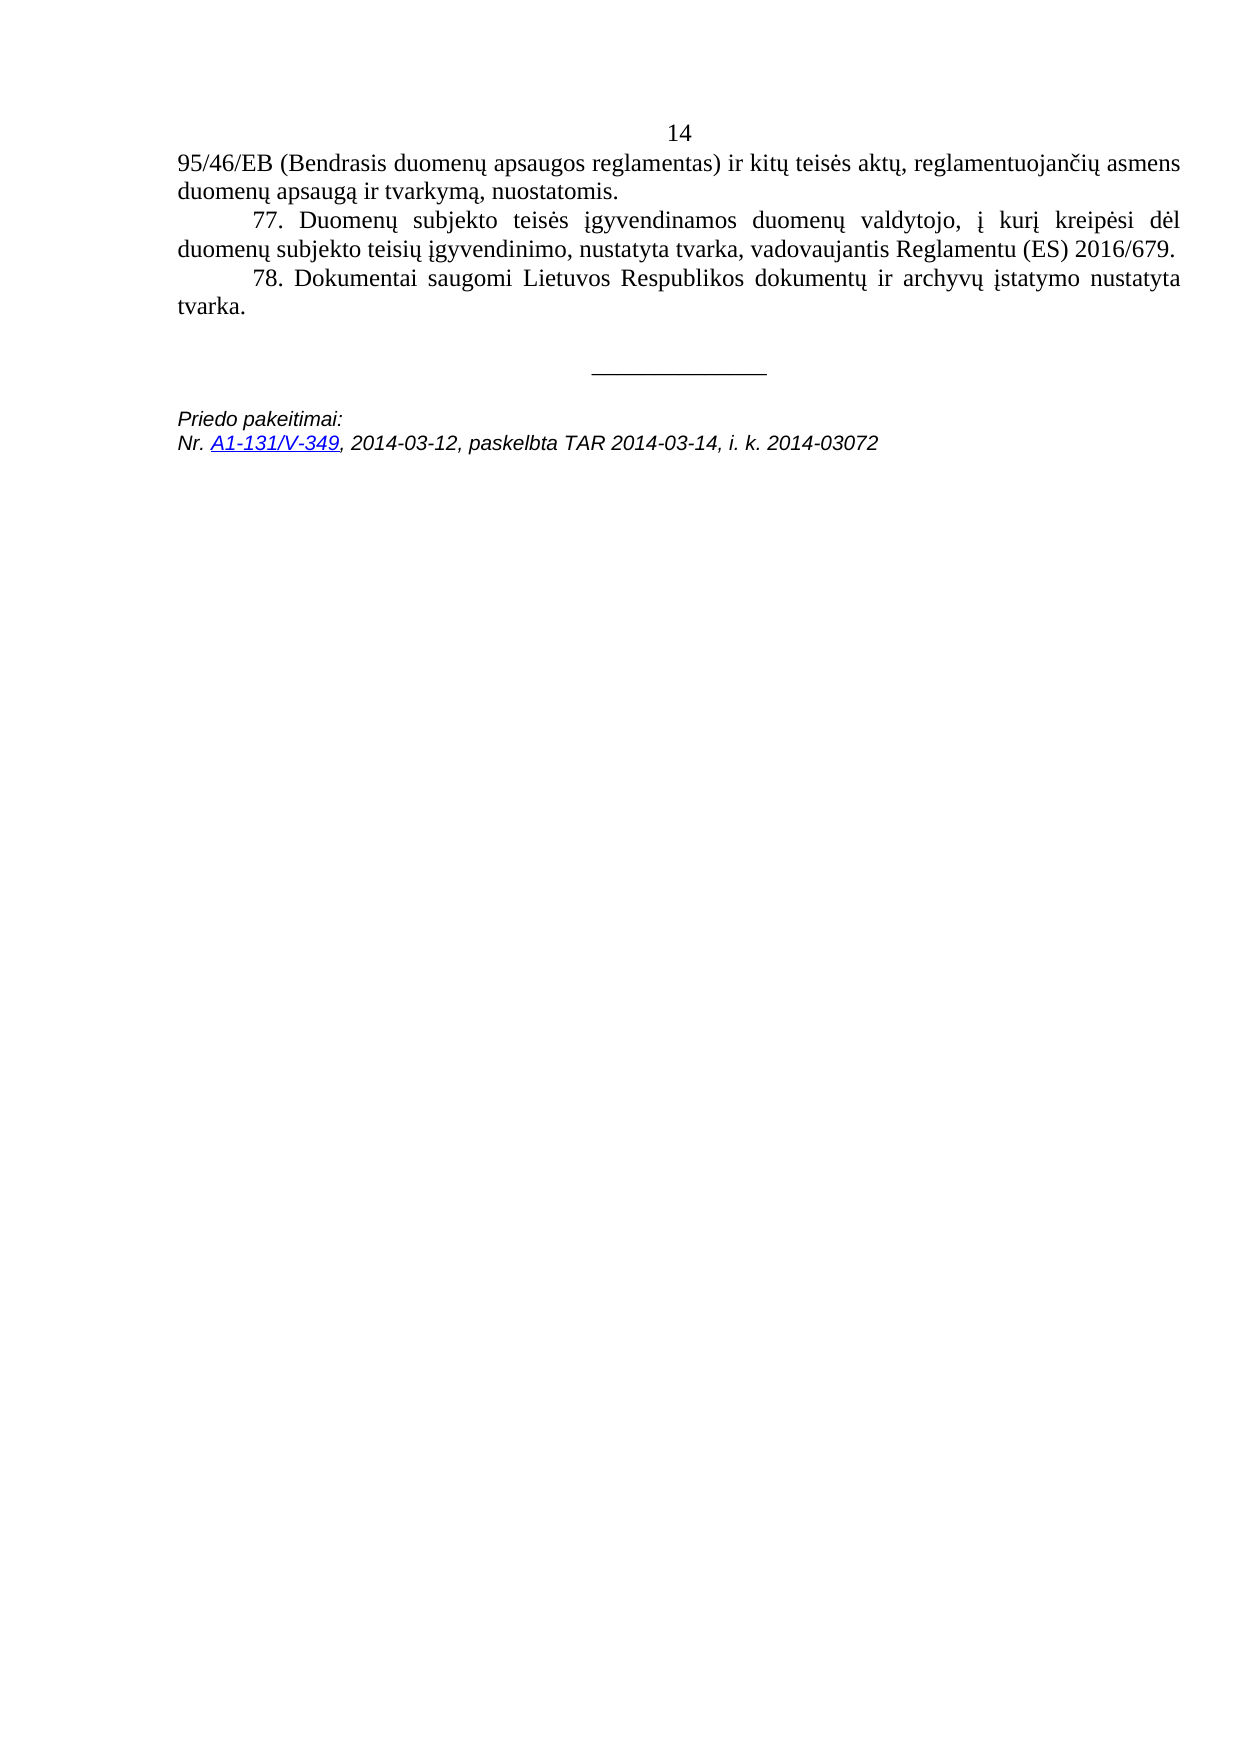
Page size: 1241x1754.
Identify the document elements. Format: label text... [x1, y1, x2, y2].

text 95/46/EB (Bendrasis duomenų apsaugos reglamentas) ir kitų teisės aktų, reglamentuojančių asmens duomenų apsaugą ir tvarkymą, nuostatomis. [177, 148, 1181, 205]
text Priedo pakeitimai: [177, 406, 1181, 430]
text Nr. A1-131/V-349, 2014-03-12, paskelbta TAR 2014-03-14, i. k. 2014-03072 [177, 430, 1181, 454]
text 78. Dokumentai saugomi Lietuvos Respublikos dokumentų ir archyvų įstatymo nustatyta tvarka. [177, 263, 1181, 320]
text 77. Duomenų subjekto teisės įgyvendinamos duomenų valdytojo, į kurį kreipėsi dėl duomenų subjekto teisių įgyvendinimo, nustatyta tvarka, vadovaujantis Reglamentu (ES) 2016/679. [177, 205, 1181, 263]
text ______________ [177, 349, 1181, 378]
